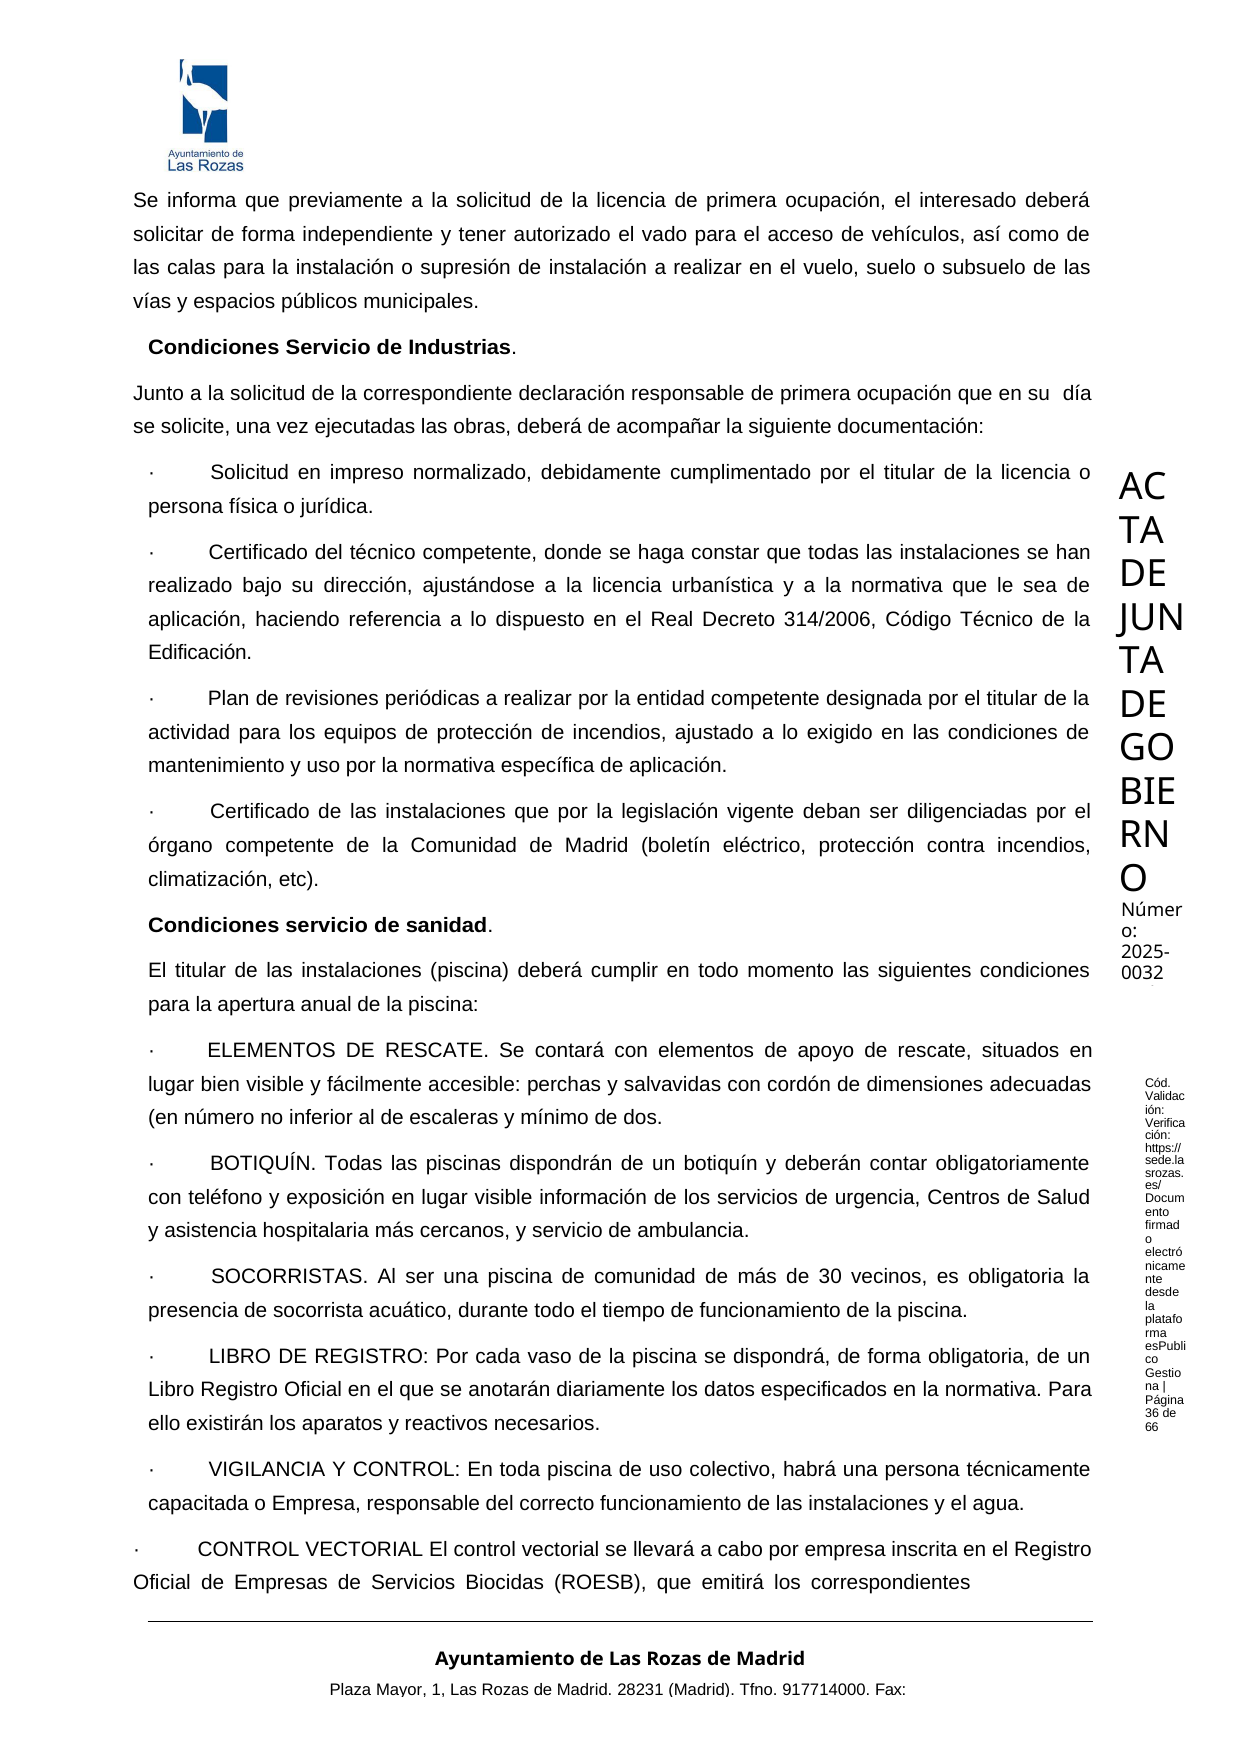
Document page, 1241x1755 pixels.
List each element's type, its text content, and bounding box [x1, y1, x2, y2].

text Se informa que previamente a la solicitud de la licencia de primera ocupación, el interesado deberá solicitar de forma independiente y tener autorizado el vado para el acceso de vehículos, así como de las calas para la instalación o supresión de instalación a realizar en el vuelo, suelo o subsuelo de las vías y espacios públicos municipales. [133, 188, 1092, 312]
list Solicitud en impreso normalizado, debidamente cumplimentado por el titular de la licencia o persona física o jurídica. [148, 460, 1092, 517]
text Verificación: https://sede.lasrozas.es/ [1145, 1117, 1186, 1192]
list CONTROL VECTORIAL El control vectorial se llevará a cabo por empresa inscrita en el Registro Oficial de Empresas de Servicios Biocidas (ROESB), que emitirá los correspondientes [133, 1536, 1092, 1594]
subtitle Condiciones servicio de sanidad. [148, 912, 1108, 936]
list Certificado de las instalaciones que por la legislación vigente deban ser diligenciadas por el órgano competente de la Comunidad de Madrid (boletín eléctrico, protección contra incendios, climatización, etc). [148, 799, 1092, 890]
list VIGILANCIA Y CONTROL: En toda piscina de uso colectivo, habrá una persona técnicamente capacitada o Empresa, responsable del correcto funcionamiento de las instalaciones y el agua. [148, 1457, 1092, 1514]
list SOCORRISTAS. Al ser una piscina de comunidad de más de 30 vecinos, es obligatoria la presencia de socorrista acuático, durante todo el tiempo de funcionamiento de la piscina. [148, 1264, 1091, 1322]
text Cód. Validación: [1145, 1077, 1186, 1117]
text Documento firmado electrónicamente desde la plataforma esPublico Gestiona | Página 36 de 66 [1145, 1192, 1186, 1434]
text Se informa que previamente a la solicitud de la licencia de primera ocupación, el interesado deberá solicitar de forma independiente y tener autorizado el vado para el acceso de vehículos, así como de las calas para la instalación o supresión de instalación a realizar en el vuelo, suelo o subsuelo de las vías y espacios públicos municipales. [1117, 462, 1185, 634]
list Certificado del técnico competente, donde se haga constar que todas las instalaciones se han realizado bajo su dirección, ajustándose a la licencia urbanística y a la normativa que le sea de aplicación, haciendo referencia a lo dispuesto en el Real Decreto 314/2006, Código Técnico de la Edificación. [148, 539, 1092, 664]
text Junto a la solicitud de la correspondiente declaración responsable de primera ocupación que en su día se solicite, una vez ejecutadas las obras, deberá de acompañar la siguiente documentación: [133, 380, 1092, 438]
list LIBRO DE REGISTRO: Por cada vaso de la piscina se dispondrá, de forma obligatoria, de un Libro Registro Oficial en el que se anotarán diariamente los datos especificados en la normativa. Para ello existirán los aparatos y reactivos necesarios. [148, 1344, 1092, 1435]
text Número: 2025-0032 Fecha: 01/08/2025 [1121, 900, 1185, 985]
subtitle Condiciones Servicio de Industrias. [148, 334, 1108, 358]
list BOTIQUÍN. Todas las piscinas dispondrán de un botiquín y deberán contar obligatoriamente con teléfono y exposición en lugar visible información de los servicios de urgencia, Centros de Salud y asistencia hospitalaria más cercanos, y servicio de ambulancia. [148, 1151, 1091, 1242]
list Plan de revisiones periódicas a realizar por la entidad competente designada por el titular de la actividad para los equipos de protección de incendios, ajustado a lo exigido en las condiciones de mantenimiento y uso por la normativa específica de aplicación. [148, 686, 1091, 777]
text El titular de las instalaciones (piscina) deberá cumplir en todo momento las siguientes condiciones para la apertura anual de la piscina: [148, 958, 1092, 1016]
text ACTA DE JUNTA DE GOBIERNO [1119, 465, 1185, 900]
list ELEMENTOS DE RESCATE. Se contará con elementos de apoyo de rescate, situados en lugar bien visible y fácilmente accesible: perchas y salvavidas con cordón de dimensiones adecuadas (en número no inferior al de escaleras y mínimo de dos. [148, 1038, 1092, 1129]
text Se informa que previamente a la solicitud de la licencia de primera ocupación, el interesado deberá solicitar de forma independiente y tener autorizado el vado para el acceso de vehículos, así como de las calas para la instalación o supresión de instalación a realizar en el vuelo, suelo o subsuelo de las vías y espacios públicos municipales. [1143, 1075, 1186, 1612]
